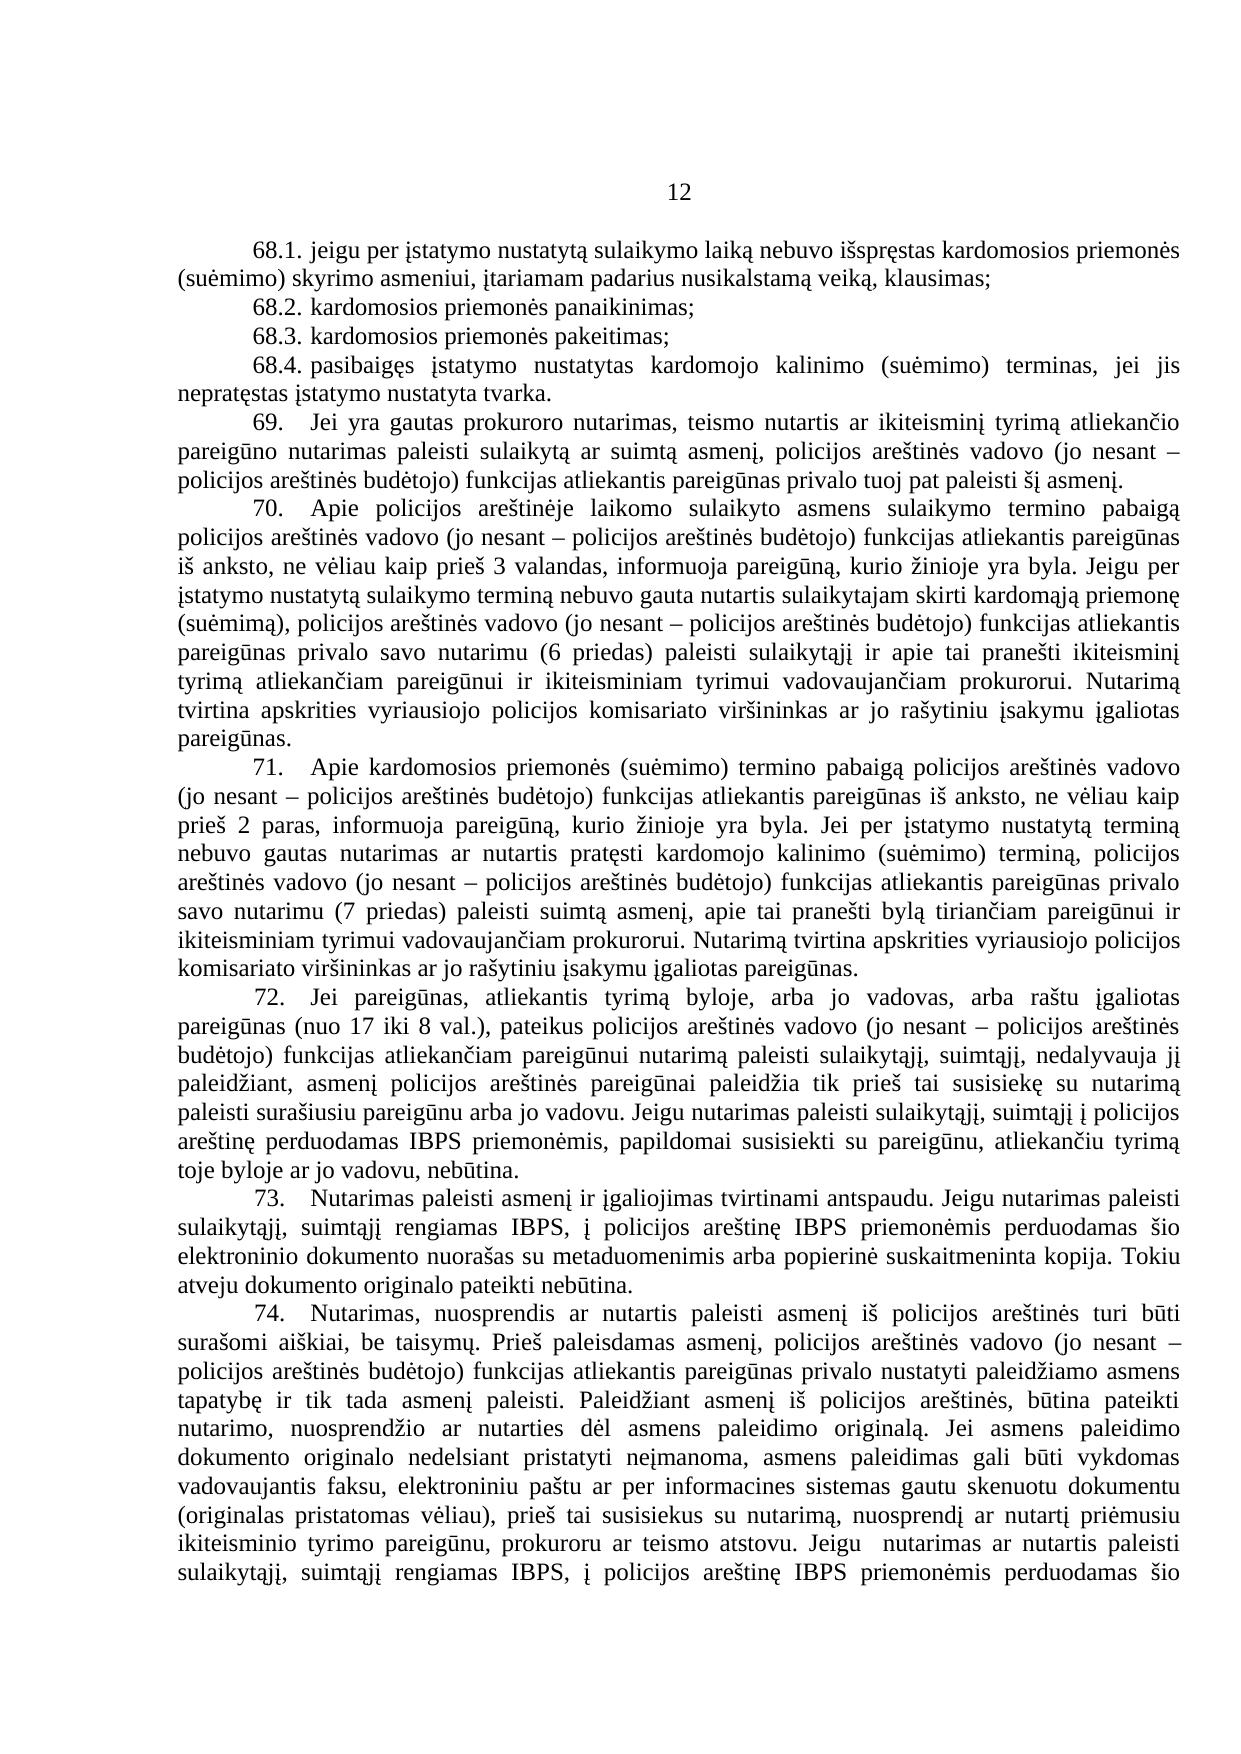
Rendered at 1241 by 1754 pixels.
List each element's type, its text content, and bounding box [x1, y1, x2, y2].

text 68.3. kardomosios priemonės pakeitimas; [177, 321, 1181, 350]
text 68.1. jeigu per įstatymo nustatytą sulaikymo laiką nebuvo išspręstas kardomosios priemonės (suėmimo) skyrimo asmeniui, įtariamam padarius nusikalstamą veiką, klausimas; [177, 235, 1181, 292]
text 74. Nutarimas, nuosprendis ar nutartis paleisti asmenį iš policijos areštinės turi būti surašomi aiškiai, be taisymų. Prieš paleisdamas asmenį, policijos areštinės vadovo (jo nesant – policijos areštinės budėtojo) funkcijas atliekantis pareigūnas privalo nustatyti paleidžiamo asmens tapatybę ir tik tada asmenį paleisti. Paleidžiant asmenį iš policijos areštinės, būtina pateikti nutarimo, nuosprendžio ar nutarties dėl asmens paleidimo originalą. Jei asmens paleidimo dokumento originalo nedelsiant pristatyti neįmanoma, asmens paleidimas gali būti vykdomas vadovaujantis faksu, elektroniniu paštu ar per informacines sistemas gautu skenuotu dokumentu (originalas pristatomas vėliau), prieš tai susisiekus su nutarimą, nuosprendį ar nutartį priėmusiu ikiteisminio tyrimo pareigūnu, prokuroru ar teismo atstovu. Jeigu nutarimas ar nutartis paleisti sulaikytąjį, suimtąjį rengiamas IBPS, į policijos areštinę IBPS priemonėmis perduodamas šio [177, 1298, 1181, 1586]
text 70. Apie policijos areštinėje laikomo sulaikyto asmens sulaikymo termino pabaigą policijos areštinės vadovo (jo nesant – policijos areštinės budėtojo) funkcijas atliekantis pareigūnas iš anksto, ne vėliau kaip prieš 3 valandas, informuoja pareigūną, kurio žinioje yra byla. Jeigu per įstatymo nustatytą sulaikymo terminą nebuvo gauta nutartis sulaikytajam skirti kardomąją priemonę (suėmimą), policijos areštinės vadovo (jo nesant – policijos areštinės budėtojo) funkcijas atliekantis pareigūnas privalo savo nutarimu (6 priedas) paleisti sulaikytąjį ir apie tai pranešti ikiteisminį tyrimą atliekančiam pareigūnui ir ikiteisminiam tyrimui vadovaujančiam prokurorui. Nutarimą tvirtina apskrities vyriausiojo policijos komisariato viršininkas ar jo rašytiniu įsakymu įgaliotas pareigūnas. [177, 493, 1181, 752]
text 72. Jei pareigūnas, atliekantis tyrimą byloje, arba jo vadovas, arba raštu įgaliotas pareigūnas (nuo 17 iki 8 val.), pateikus policijos areštinės vadovo (jo nesant – policijos areštinės budėtojo) funkcijas atliekančiam pareigūnui nutarimą paleisti sulaikytąjį, suimtąjį, nedalyvauja jį paleidžiant, asmenį policijos areštinės pareigūnai paleidžia tik prieš tai susisiekę su nutarimą paleisti surašiusiu pareigūnu arba jo vadovu. Jeigu nutarimas paleisti sulaikytąjį, suimtąjį į policijos areštinę perduodamas IBPS priemonėmis, papildomai susisiekti su pareigūnu, atliekančiu tyrimą toje byloje ar jo vadovu, nebūtina. [177, 982, 1181, 1183]
text 69. Jei yra gautas prokuroro nutarimas, teismo nutartis ar ikiteisminį tyrimą atliekančio pareigūno nutarimas paleisti sulaikytą ar suimtą asmenį, policijos areštinės vadovo (jo nesant – policijos areštinės budėtojo) funkcijas atliekantis pareigūnas privalo tuoj pat paleisti šį asmenį. [177, 407, 1181, 493]
text 73. Nutarimas paleisti asmenį ir įgaliojimas tvirtinami antspaudu. Jeigu nutarimas paleisti sulaikytąjį, suimtąjį rengiamas IBPS, į policijos areštinę IBPS priemonėmis perduodamas šio elektroninio dokumento nuorašas su metaduomenimis arba popierinė suskaitmeninta kopija. Tokiu atveju dokumento originalo pateikti nebūtina. [177, 1183, 1181, 1298]
text 71. Apie kardomosios priemonės (suėmimo) termino pabaigą policijos areštinės vadovo (jo nesant – policijos areštinės budėtojo) funkcijas atliekantis pareigūnas iš anksto, ne vėliau kaip prieš 2 paras, informuoja pareigūną, kurio žinioje yra byla. Jei per įstatymo nustatytą terminą nebuvo gautas nutarimas ar nutartis pratęsti kardomojo kalinimo (suėmimo) terminą, policijos areštinės vadovo (jo nesant – policijos areštinės budėtojo) funkcijas atliekantis pareigūnas privalo savo nutarimu (7 priedas) paleisti suimtą asmenį, apie tai pranešti bylą tiriančiam pareigūnui ir ikiteisminiam tyrimui vadovaujančiam prokurorui. Nutarimą tvirtina apskrities vyriausiojo policijos komisariato viršininkas ar jo rašytiniu įsakymu įgaliotas pareigūnas. [177, 752, 1181, 982]
text 68.4. pasibaigęs įstatymo nustatytas kardomojo kalinimo (suėmimo) terminas, jei jis nepratęstas įstatymo nustatyta tvarka. [177, 350, 1181, 407]
text 68.2. kardomosios priemonės panaikinimas; [177, 292, 1181, 321]
